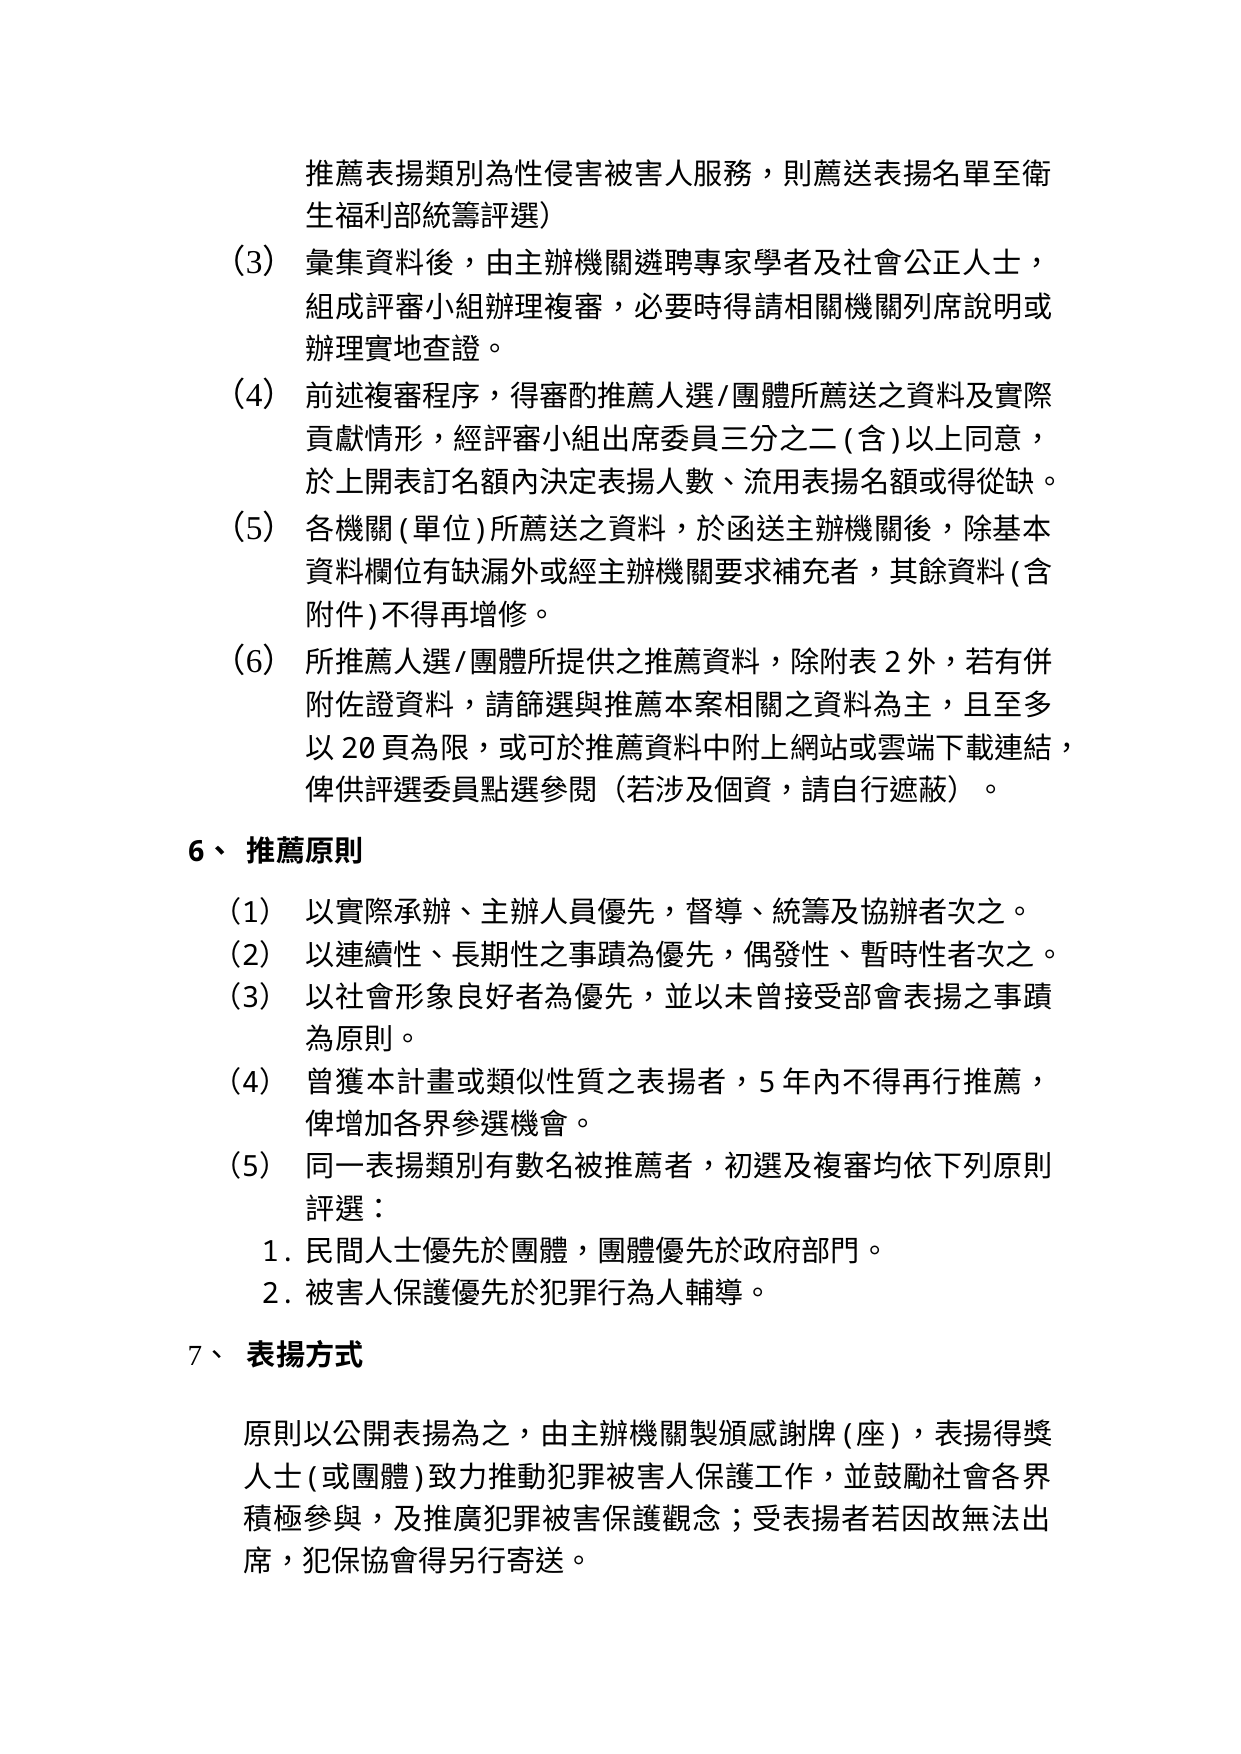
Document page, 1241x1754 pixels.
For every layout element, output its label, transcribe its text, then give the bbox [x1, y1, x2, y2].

list 推薦原則 [187, 828, 1053, 870]
list 以連續性、長期性之事蹟為優先，偶發性、暫時性者次之。 [212, 931, 1053, 973]
list 以社會形象良好者為優先，並以未曾接受部會表揚之事蹟為原則。 [212, 973, 1053, 1058]
list 以實際承辦、主辦人員優先，督導、統籌及協辦者次之。 [212, 889, 1053, 931]
list 各機關(單位)所薦送之資料，於函送主辦機關後，除基本資料欄位有缺漏外或經主辦機關要求補充者，其餘資料(含附件)不得再增修。 [212, 501, 1053, 634]
list 推薦表揚類別為性侵害被害人服務，則薦送表揚名單至衛生福利部統籌評選） [212, 150, 1053, 235]
list 所推薦人選/團體所提供之推薦資料，除附表2外，若有併附佐證資料，請篩選與推薦本案相關之資料為主，且至多以20頁為限，或可於推薦資料中附上網站或雲端下載連結，俾供評選委員點選參閱（若涉及個資，請自行遮蔽）。 [212, 634, 1053, 809]
text 原則以公開表揚為之，由主辦機關製頒感謝牌(座)，表揚得獎人士(或團體)致力推動犯罪被害人保護工作，並鼓勵社會各界積極參與，及推廣犯罪被害保護觀念；受表揚者若因故無法出席，犯保協會得另行寄送。 [244, 1411, 1053, 1580]
list 彙集資料後，由主辦機關遴聘專家學者及社會公正人士，組成評審小組辦理複審，必要時得請相關機關列席說明或辦理實地查證。 [212, 235, 1053, 368]
list 被害人保護優先於犯罪行為人輔導。 [261, 1270, 1053, 1312]
list 曾獲本計畫或類似性質之表揚者，5年內不得再行推薦，俾增加各界參選機會。 [212, 1058, 1053, 1143]
list 同一表揚類別有數名被推薦者，初選及複審均依下列原則評選： [212, 1143, 1053, 1228]
list 表揚方式 [187, 1331, 1053, 1373]
list 前述複審程序，得審酌推薦人選/團體所薦送之資料及實際貢獻情形，經評審小組出席委員三分之二(含)以上同意，於上開表訂名額內決定表揚人數、流用表揚名額或得從缺。 [212, 368, 1053, 501]
list 民間人士優先於團體，團體優先於政府部門。 [261, 1228, 1053, 1270]
